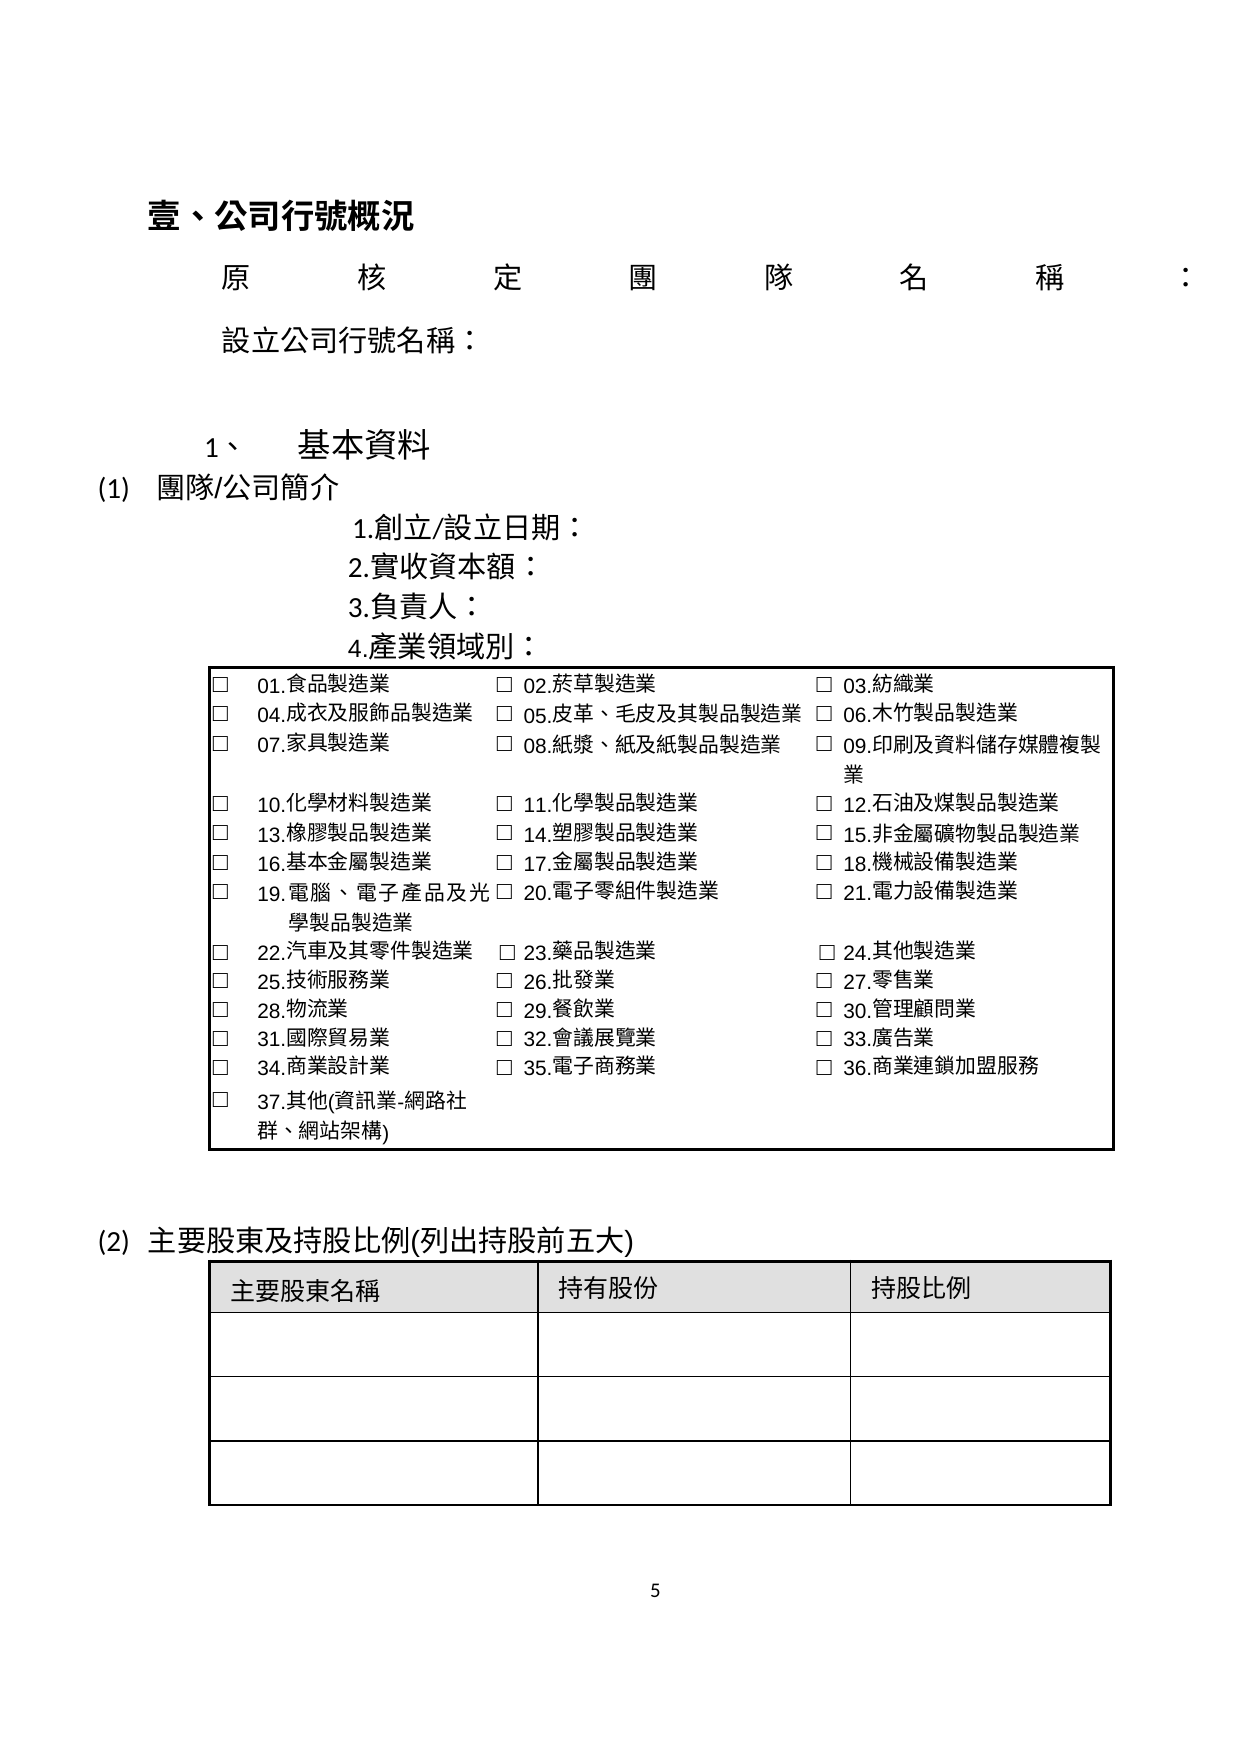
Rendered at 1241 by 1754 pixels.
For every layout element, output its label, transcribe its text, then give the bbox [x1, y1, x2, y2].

table_cell □ [494, 994, 520, 1023]
table_cell □ [211, 847, 254, 876]
table_cell □ [494, 698, 520, 728]
table_cell □ [211, 788, 254, 817]
table_cell 31.國際貿易業 [254, 1023, 494, 1051]
table_cell 23.藥品製造業 [520, 936, 813, 965]
table_cell □ [494, 728, 520, 788]
table_header 主要股東名稱 [211, 1263, 537, 1312]
table_cell □ [494, 817, 520, 847]
table_header □ [814, 669, 840, 698]
list 基本資料 [148, 422, 1200, 467]
table_cell □ [211, 698, 254, 728]
table_header 持有股份 [539, 1263, 850, 1312]
table_cell 14.塑膠製品製造業 [520, 817, 813, 847]
table_cell □ [211, 965, 254, 994]
table_cell □ [211, 876, 254, 936]
text 壹、公司行號概況 [148, 172, 1200, 234]
table_cell [539, 1442, 850, 1504]
table_cell [211, 1377, 537, 1440]
text 2.實收資本額： [348, 547, 1200, 586]
table_cell 17.金屬製品製造業 [520, 847, 813, 876]
table_cell 18.機械設備製造業 [840, 847, 1112, 876]
table_cell □ [211, 817, 254, 847]
table_header 01.食品製造業 [254, 669, 494, 698]
table_cell 11.化學製品製造業 [520, 788, 813, 817]
table_cell □ [814, 728, 840, 788]
table_cell 13.橡膠製品製造業 [254, 817, 494, 847]
table_cell □ [211, 1080, 254, 1148]
list 團隊/公司簡介 [97, 467, 1200, 507]
text 3.負責人： [348, 586, 1200, 626]
table_cell □ [814, 1051, 840, 1080]
table_cell □ [814, 788, 840, 817]
table_cell 30.管理顧問業 [840, 994, 1112, 1023]
table_cell 35.電子商務業 [520, 1051, 813, 1080]
table_header □ [211, 669, 254, 698]
table_cell [851, 1313, 1109, 1376]
table_cell [211, 1313, 537, 1376]
table_cell 10.化學材料製造業 [254, 788, 494, 817]
table_cell □ [494, 936, 520, 965]
table_header 02.菸草製造業 [520, 669, 813, 698]
table_cell [851, 1442, 1109, 1504]
table_cell [539, 1313, 850, 1376]
table_header 03.紡織業 [840, 669, 1112, 698]
table_cell □ [814, 698, 840, 728]
table_cell □ [814, 936, 840, 965]
table_cell 06.木竹製品製造業 [840, 698, 1112, 728]
table_cell 09.印刷及資料儲存媒體複製業 [840, 728, 1112, 788]
table_cell 34.商業設計業 [254, 1051, 494, 1080]
table_cell 29.餐飲業 [520, 994, 813, 1023]
table_cell [494, 1080, 520, 1148]
table_cell [520, 1080, 813, 1148]
table_cell □ [494, 788, 520, 817]
table_cell 33.廣告業 [840, 1023, 1112, 1051]
table_cell 21.電力設備製造業 [840, 876, 1112, 936]
table_cell □ [814, 847, 840, 876]
table_cell 24.其他製造業 [840, 936, 1112, 965]
table_cell 36.商業連鎖加盟服務 [840, 1051, 1112, 1080]
table_cell □ [211, 1023, 254, 1051]
table_cell 25.技術服務業 [254, 965, 494, 994]
table_cell □ [494, 1023, 520, 1051]
table_cell 20.電子零組件製造業 [520, 876, 813, 936]
table_cell 04.成衣及服飾品製造業 [254, 698, 494, 728]
table_cell 12.石油及煤製品製造業 [840, 788, 1112, 817]
text 4.產業領域別： [348, 626, 1200, 666]
list 主要股東及持股比例(列出持股前五大) [97, 1197, 1200, 1259]
table_cell □ [211, 936, 254, 965]
table_cell □ [494, 847, 520, 876]
table_cell 37.其他(資訊業-網路社群、網站架構) [254, 1080, 494, 1148]
table_cell □ [211, 1051, 254, 1080]
table_cell 16.基本金屬製造業 [254, 847, 494, 876]
table_header □ [494, 669, 520, 698]
table_cell □ [494, 1051, 520, 1080]
table_cell □ [814, 817, 840, 847]
table_cell □ [211, 728, 254, 788]
table_cell 28.物流業 [254, 994, 494, 1023]
table_cell [851, 1377, 1109, 1440]
table_cell [539, 1377, 850, 1440]
text 原核定團隊名稱： 設立公司行號名稱： [222, 234, 1200, 359]
text 1.創立/設立日期： [148, 507, 1200, 547]
table_cell 15.非金屬礦物製品製造業 [840, 817, 1112, 847]
table_cell 22.汽車及其零件製造業 [254, 936, 494, 965]
table_cell □ [814, 994, 840, 1023]
table_cell 07.家具製造業 [254, 728, 494, 788]
table_cell 19.電腦、電子產品及光學製品製造業 [254, 876, 494, 936]
table_cell □ [494, 876, 520, 936]
table_cell [814, 1080, 840, 1148]
table_cell □ [814, 876, 840, 936]
table_cell □ [494, 965, 520, 994]
table_cell [211, 1442, 537, 1504]
table_cell □ [814, 965, 840, 994]
table_cell 27.零售業 [840, 965, 1112, 994]
table_cell 26.批發業 [520, 965, 813, 994]
table_cell 08.紙漿、紙及紙製品製造業 [520, 728, 813, 788]
table_cell □ [814, 1023, 840, 1051]
table_cell 32.會議展覽業 [520, 1023, 813, 1051]
table_cell 05.皮革、毛皮及其製品製造業 [520, 698, 813, 728]
table_header 持股比例 [851, 1263, 1109, 1312]
table_cell [840, 1080, 1112, 1148]
table_cell □ [211, 994, 254, 1023]
